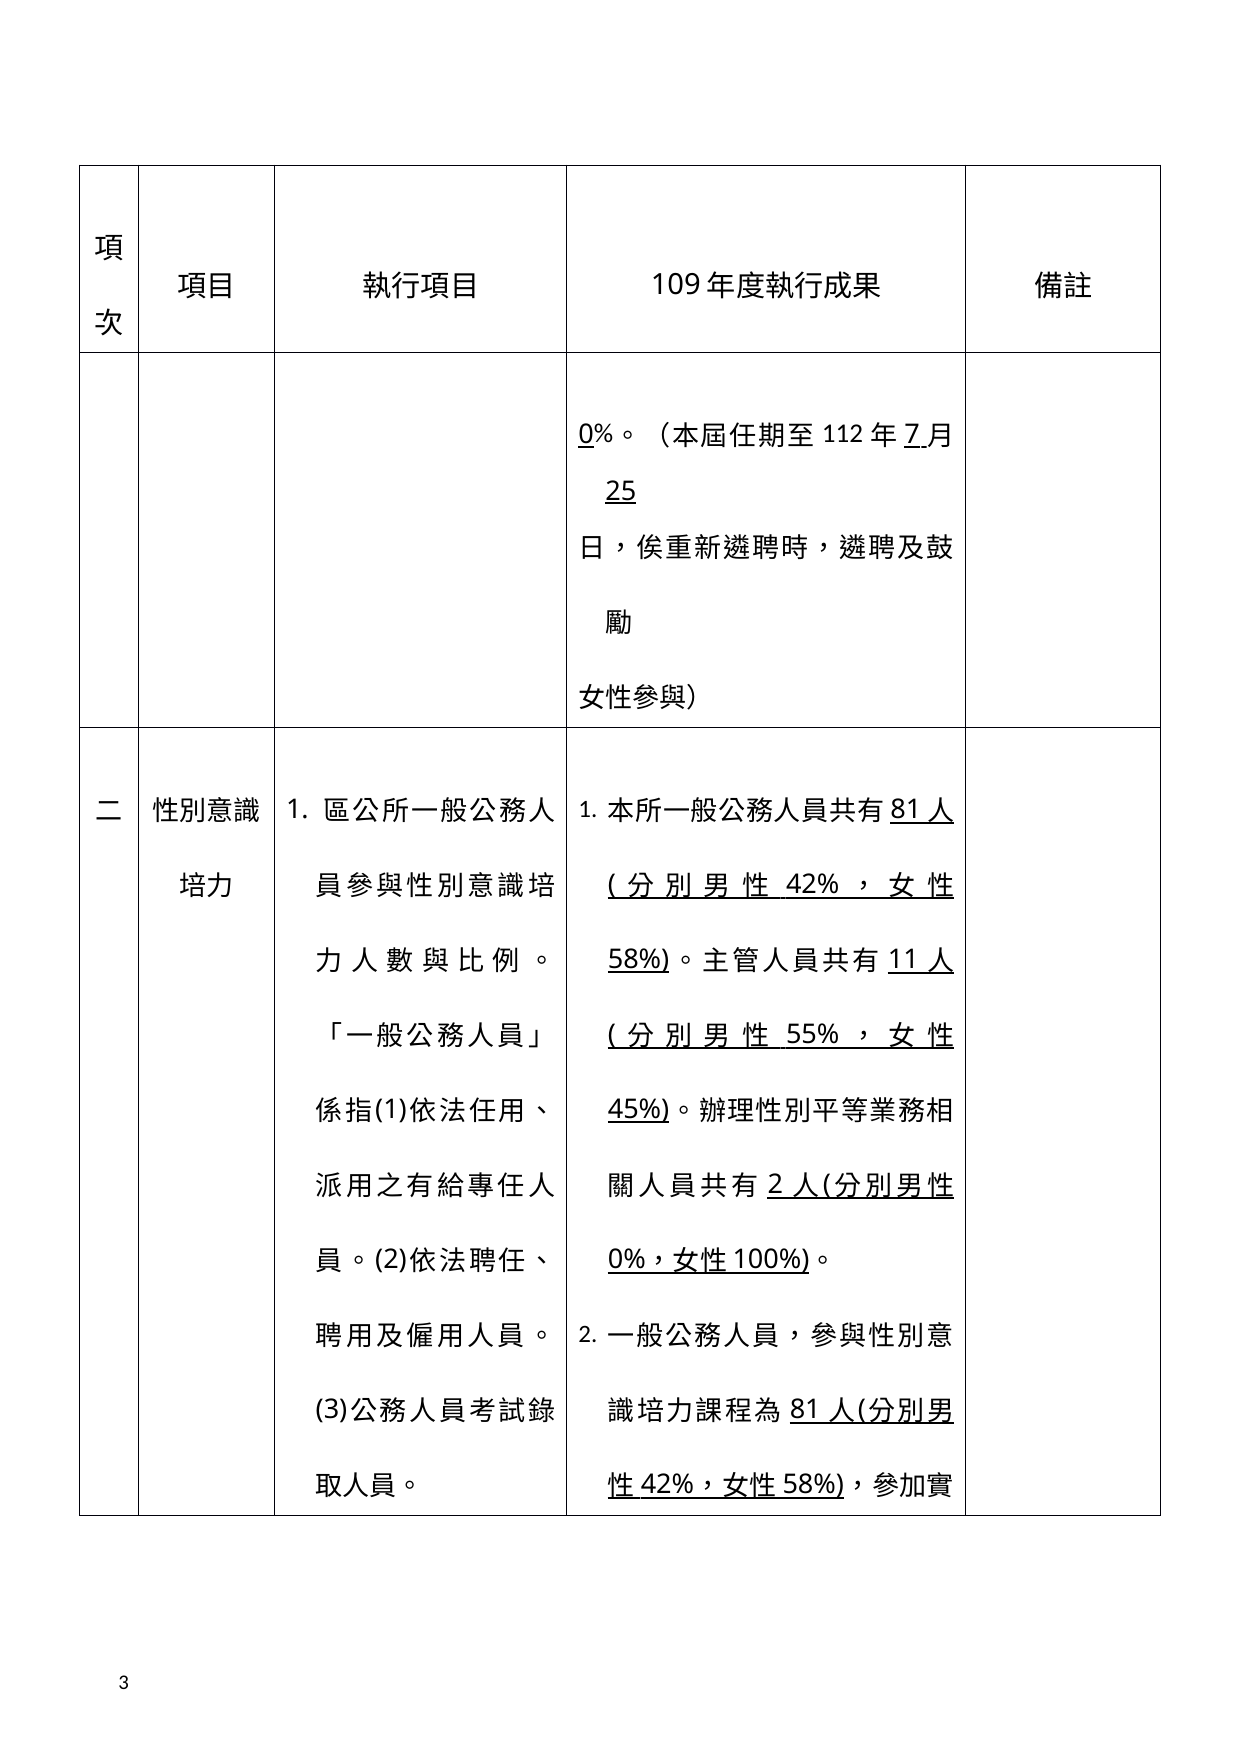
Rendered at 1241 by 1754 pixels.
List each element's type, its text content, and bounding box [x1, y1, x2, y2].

table_header 項次 [80, 166, 138, 352]
table_cell [966, 353, 1160, 727]
table_cell 性別意識 培力 [139, 728, 274, 1514]
table_cell 0%。（本屆任期至112年7月25 日，俟重新遴聘時，遴聘及鼓勵 女性參與） [567, 353, 965, 727]
table_cell [139, 353, 274, 727]
table_cell 性別平等專案小組成立時間及會議召開情形。 性別平等專案小組委員任一性別 得低於3分之1。 為推動區公所性別業務，需穩定各區公所性別議題聯絡人之持續性。 區公所各委員會委員之任一性別不得低於三分之一。 [275, 353, 566, 727]
table_header 項目 [139, 166, 274, 352]
table_cell 本所一般公務人員共有81人(分別男性42%，女性58%)。主管人員共有11人(分別男性55%，女性45%)。辦理性別平等業務相關人員共有2人(分別男性0%，女性100%)。 一般公務人員，參與性別意識培力課程為81人(分別男性42%，女性58%)，參加實 [567, 728, 965, 1514]
table_cell [80, 353, 138, 727]
table_cell [966, 728, 1160, 1514]
table_header 備註 [966, 166, 1160, 352]
table_cell 二 [80, 728, 138, 1514]
table_header 109年度執行成果 [567, 166, 965, 352]
table_header 執行項目 [275, 166, 566, 352]
table_cell 區公所一般公務人員參與性別意識培力人數與比例。「一般公務人員」係指(1)依法任用、派用之有給專任人員。(2)依法聘任、聘用及僱用人員。(3)公務人員考試錄取人員。 區公所主管人員參與性別意識培力人數與比例。「主管人員」係指機關正副首長、正副幕僚長及單位主管。 性別平等業務相關人員參與性別課程受訓人數、比例及平均時數。「性別平等業務相關人員」係指實際從事提升婦女權益及促進性別平等之業務相關事宜(包括性別主流化、消除對婦女一切形式歧視公約、各項性別平等政策措施、性別平等委員會、性別平等專責/案小組)之專責、兼辦人員(含性別平等督導、性別議題聯絡人及議題代理人)。 [275, 728, 566, 1514]
